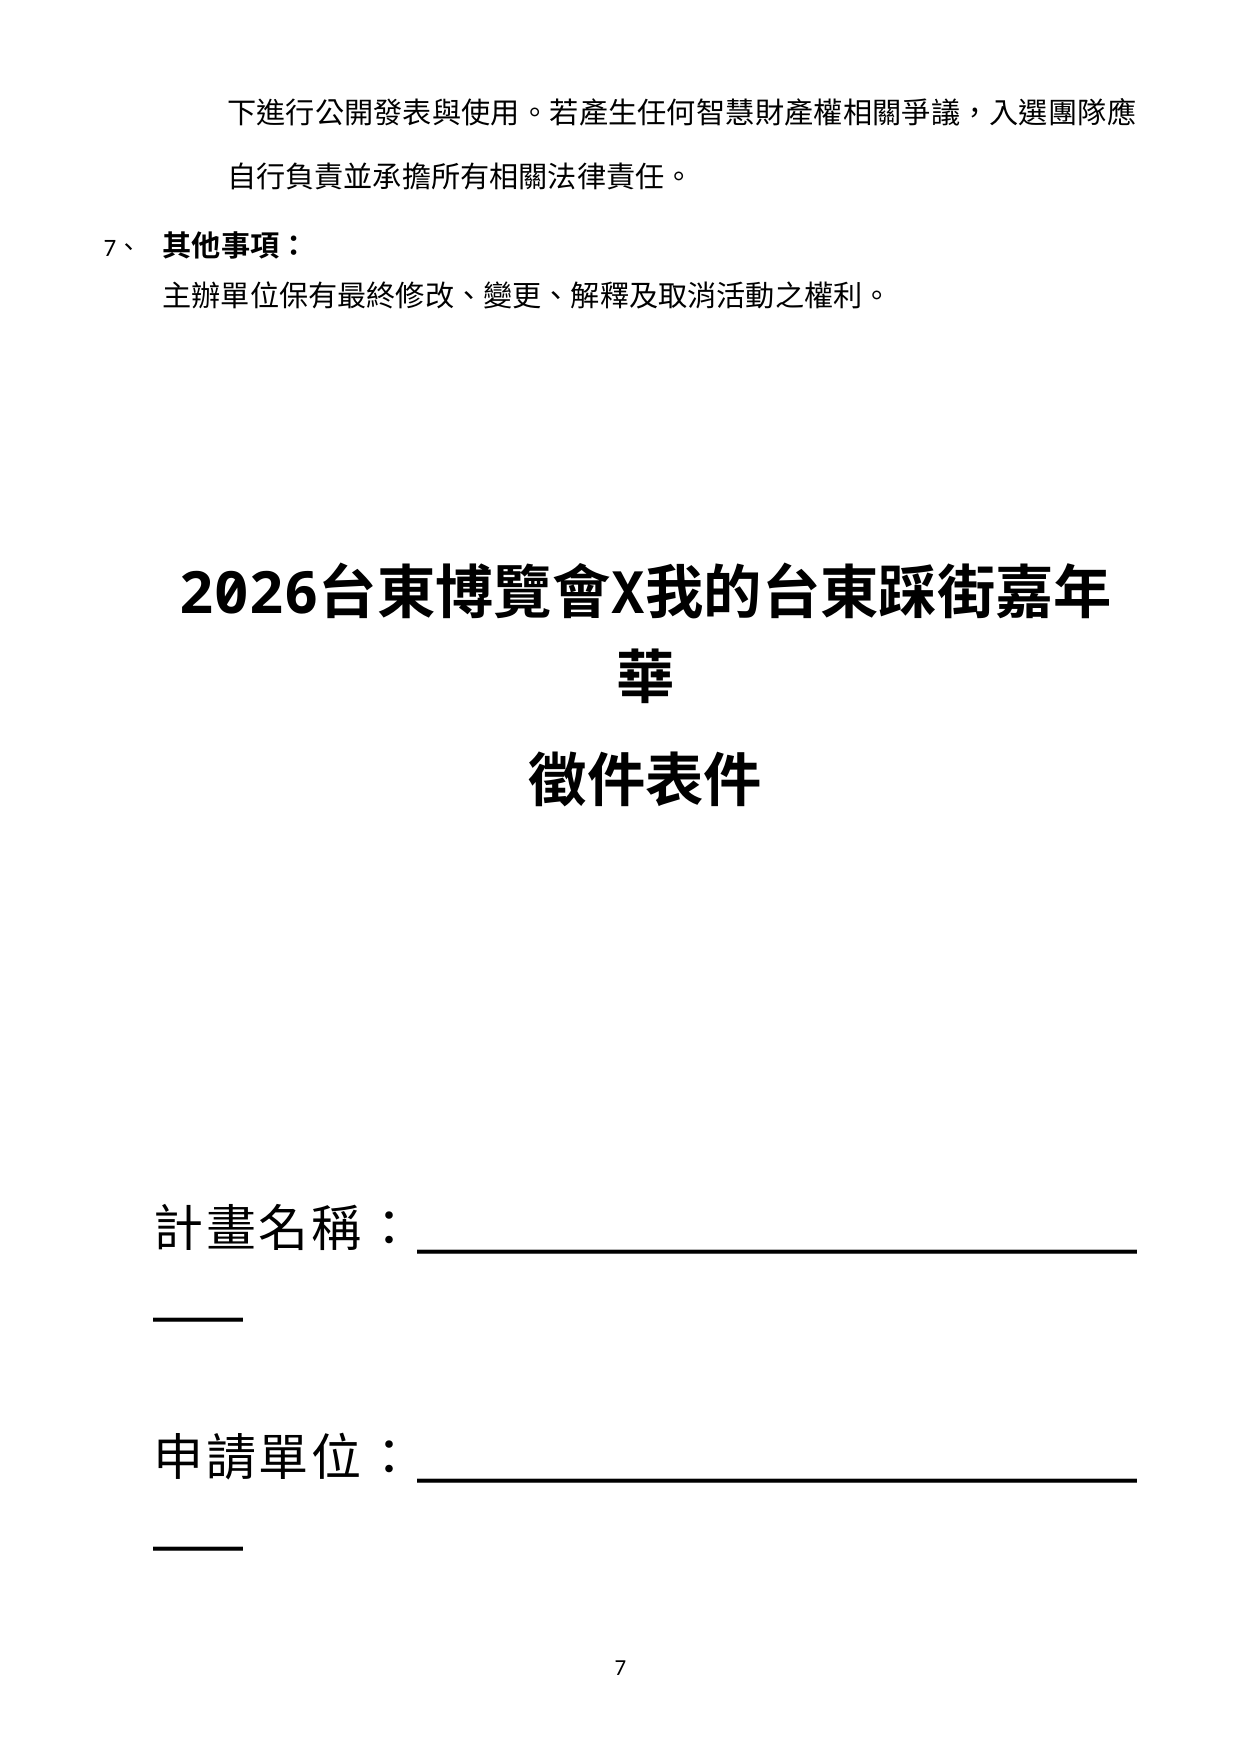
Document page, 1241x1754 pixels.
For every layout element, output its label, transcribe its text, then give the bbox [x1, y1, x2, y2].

list 其他事項： [103, 217, 1137, 267]
text 徵件表件 [153, 734, 1137, 818]
list 下進行公開發表與使用。若產生任何智慧財產權相關爭議，入選團隊應自行負責並承擔所有相關法律責任。 [162, 90, 1137, 195]
text 2026台東博覽會X我的台東踩街嘉年華 [153, 546, 1137, 715]
text 主辦單位保有最終修改、變更、解釋及取消活動之權利。 [162, 267, 1137, 317]
text 計畫名稱：___________________________ [153, 1188, 1137, 1329]
text 申請單位：___________________________ [153, 1417, 1137, 1558]
